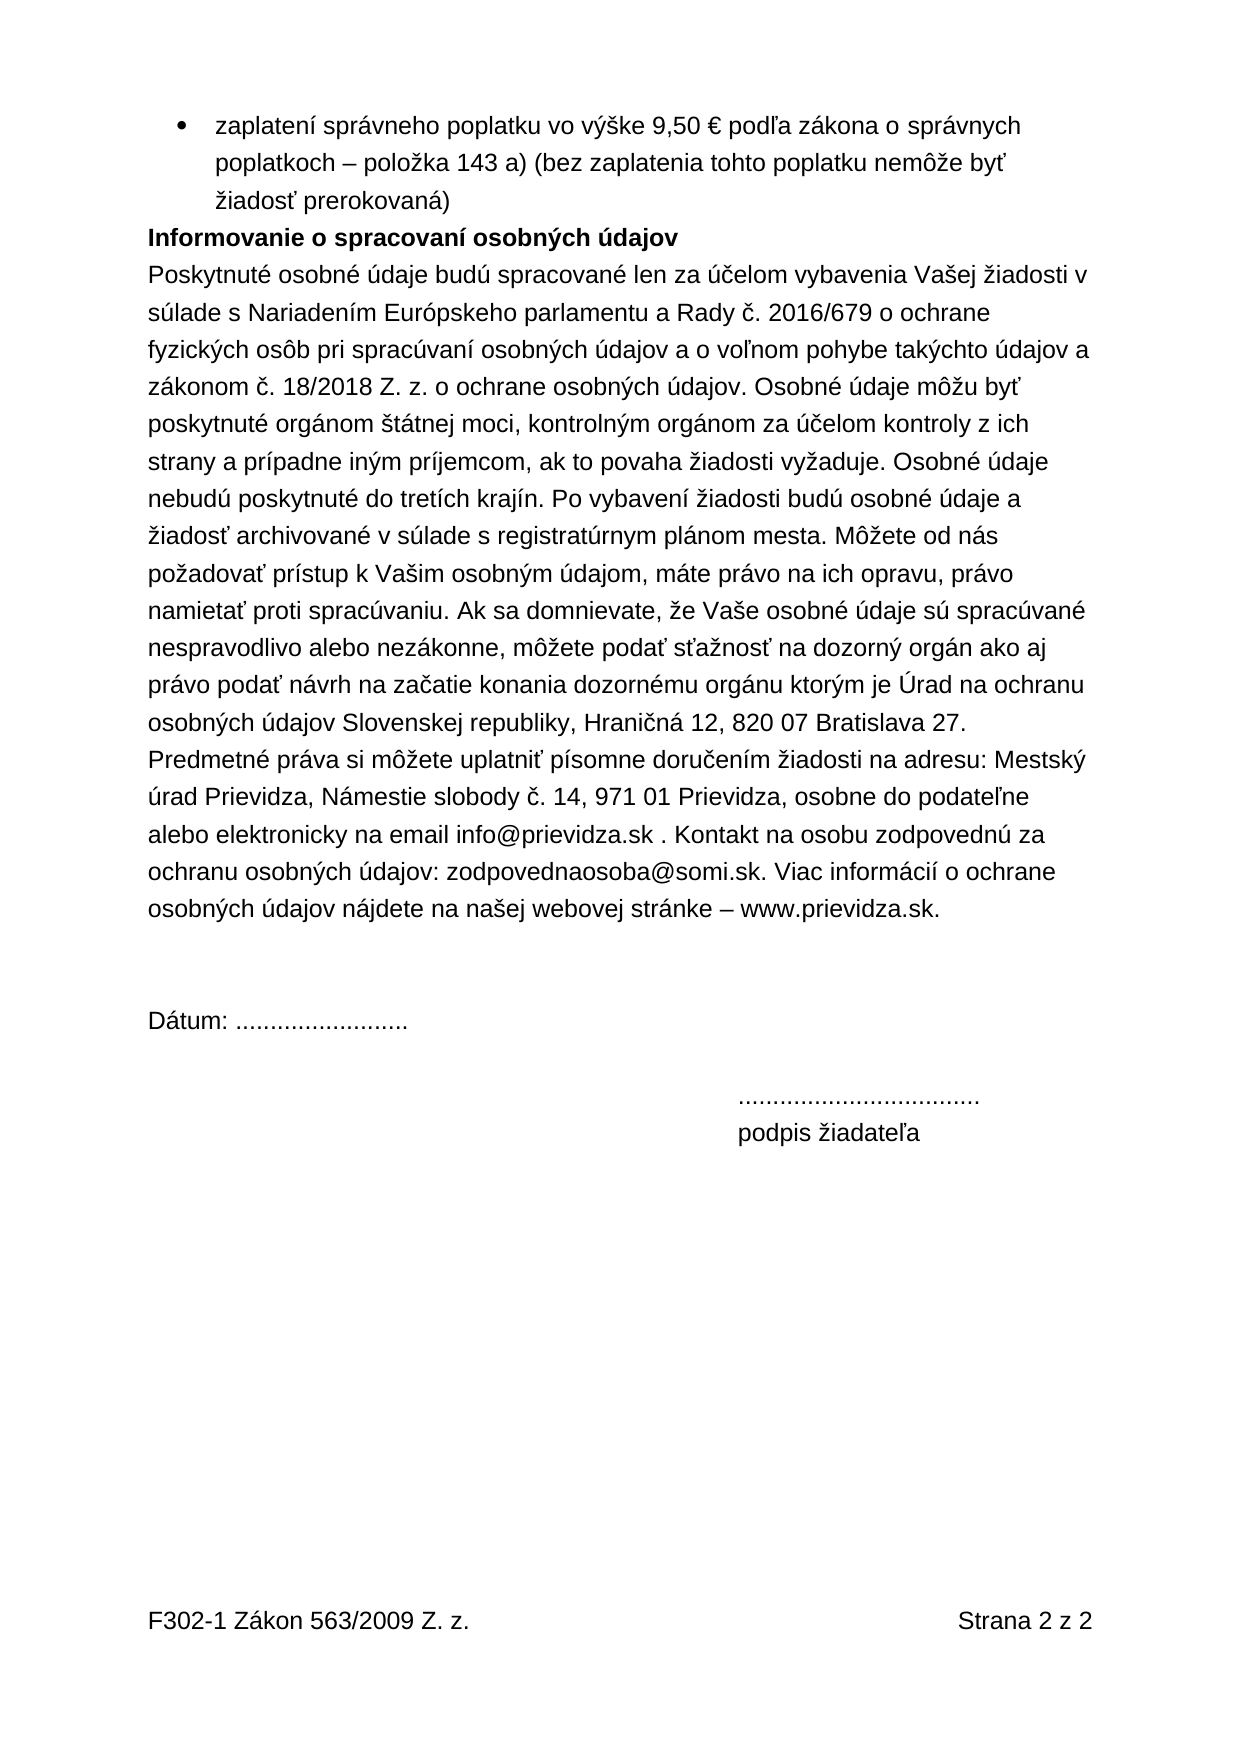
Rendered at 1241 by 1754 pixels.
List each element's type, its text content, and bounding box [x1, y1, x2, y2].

text ................................... podpis žiadateľa [148, 1081, 1093, 1147]
text Informovanie o spracovaní osobných údajov [148, 223, 1093, 252]
text Dátum: ......................... [148, 1006, 1093, 1035]
text Poskytnuté osobné údaje budú spracované len za účelom vybavenia Vašej žiadosti v súlade s Nariadením Európskeho parlamentu a Rady č. 2016/679 o ochrane fyzických osôb pri spracúvaní osobných údajov a o voľnom pohybe takýchto údajov a zákonom č. 18/2018 Z. z. o ochrane osobných údajov. Osobné údaje môžu byť poskytnuté orgánom štátnej moci, kontrolným orgánom za účelom kontroly z ich strany a prípadne iným príjemcom, ak to povaha žiadosti vyžaduje. Osobné údaje nebudú poskytnuté do tretích krajín. Po vybavení žiadosti budú osobné údaje a žiadosť archivované v súlade s registratúrnym plánom mesta. Môžete od nás požadovať prístup k Vašim osobným údajom, máte právo na ich opravu, právo namietať proti spracúvaniu. Ak sa domnievate, že Vaše osobné údaje sú spracúvané nespravodlivo alebo nezákonne, môžete podať sťažnosť na dozorný orgán ako aj právo podať návrh na začatie konania dozornému orgánu ktorým je Úrad na ochranu osobných údajov Slovenskej republiky, Hraničná 12, 820 07 Bratislava 27. Predmetné práva si môžete uplatniť písomne doručením žiadosti na adresu: Mestský úrad Prievidza, Námestie slobody č. 14, 971 01 Prievidza, osobne do podateľne alebo elektronicky na email info@prievidza.sk . Kontakt na osobu zodpovednú za ochranu osobných údajov: zodpovednaosoba@somi.sk. Viac informácií o ochrane osobných údajov nájdete na našej webovej stránke – www.prievidza.sk. [148, 260, 1093, 923]
list zaplatení správneho poplatku vo výške 9,50 € podľa zákona o správnych poplatkoch – položka 143 a) (bez zaplatenia tohto poplatku nemôže byť žiadosť prerokovaná) [177, 111, 1093, 214]
